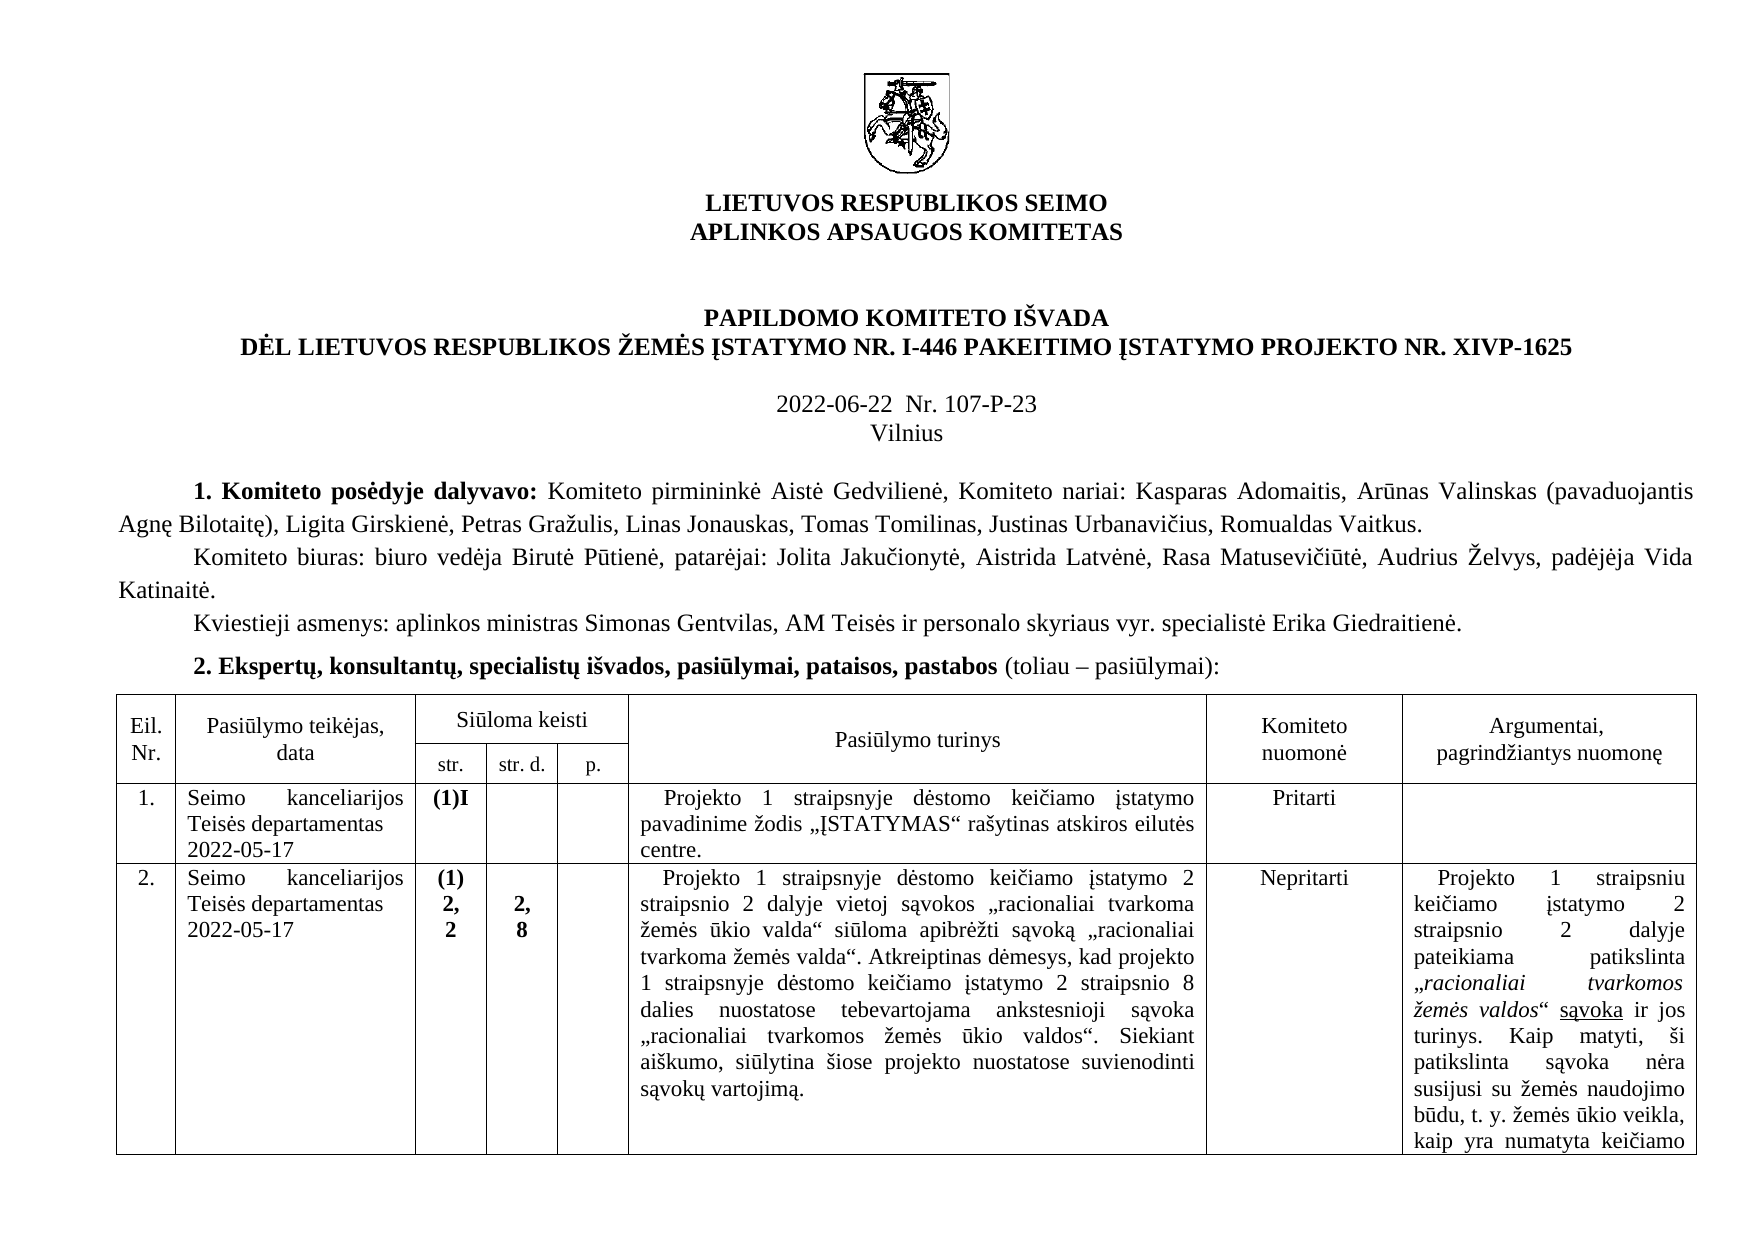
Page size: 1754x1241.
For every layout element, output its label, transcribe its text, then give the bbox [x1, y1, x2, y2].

table_header Pasiūlymo turinys [629, 695, 1206, 783]
table_cell str. [416, 744, 486, 783]
table_cell p. [558, 744, 628, 783]
text 1. Komiteto posėdyje dalyvavo: Komiteto pirmininkė Aistė Gedvilienė, Komiteto nariai: Kasparas Adomaitis, Arūnas Valinskas (pavaduojantis Agnę Bilotaitę), Ligita Girskienė, Petras Gražulis, Linas Jonauskas, Tomas Tomilinas, Justinas Urbanavičius, Romualdas Vaitkus. [118, 476, 1695, 537]
table_cell Projekto 1 straipsnyje dėstomo keičiamo įstatymo 2 straipsnio 2 dalyje vietoj sąvokos „racionaliai tvarkoma žemės ūkio valda“ siūloma apibrėžti sąvoką „racionaliai tvarkoma žemės valda“. Atkreiptinas dėmesys, kad projekto 1 straipsnyje dėstomo keičiamo įstatymo 2 straipsnio 8 dalies nuostatose tebevartojama ankstesnioji sąvoka „racionaliai tvarkomos žemės ūkio valdos“. Siekiant aiškumo, siūlytina šiose projekto nuostatose suvienodinti sąvokų vartojimą. [629, 864, 1206, 1154]
table_cell [558, 864, 628, 1154]
subtitle PAPILDOMO KOMITETO IŠVADA [118, 303, 1695, 332]
table_cell (1)I [416, 784, 486, 863]
text Komiteto biuras: biuro vedėja Birutė Pūtienė, patarėjai: Jolita Jakučionytė, Aistrida Latvėnė, Rasa Matusevičiūtė, Audrius Želvys, padėjėja Vida Katinaitė. [118, 542, 1695, 603]
table_cell Projekto 1 straipsnyje dėstomo keičiamo įstatymo pavadinime žodis „ĮSTATYMAS“ rašytinas atskiros eilutės centre. [629, 784, 1206, 863]
table_header Komiteto nuomonė [1207, 695, 1402, 783]
subtitle 2. Ekspertų, konsultantų, specialistų išvados, pasiūlymai, pataisos, pastabos (toliau – pasiūlymai): [118, 651, 1695, 680]
text 2022-06-22 Nr. 107-P-23 [118, 389, 1695, 418]
table_header Pasiūlymo teikėjas, data [176, 695, 415, 783]
table_cell [487, 784, 557, 863]
table_cell 2, 8 [487, 864, 557, 1154]
table_cell [558, 784, 628, 863]
table_cell str. d. [487, 744, 557, 783]
text Vilnius [118, 418, 1695, 447]
text aplinkos apsaugos komitetas [118, 217, 1695, 246]
table_cell Nepritarti [1207, 864, 1402, 1154]
subtitle DĖL LIETUVOS RESPUBLIKOS ŽEMĖS ĮSTATYMO NR. I-446 PAKEITIMO ĮSTATYMO PROJEKTO NR. XIVP-1625 [118, 332, 1695, 361]
table_cell 2. [117, 864, 175, 1154]
table_cell Seimo kanceliarijos Teisės departamentas 2022-05-17 [176, 784, 415, 863]
table_cell Projekto 1 straipsniu keičiamo įstatymo 2 straipsnio 2 dalyje pateikiama patikslinta „racionaliai tvarkomos žemės valdos“ sąvoka ir jos turinys. Kaip matyti, ši patikslinta sąvoka nėra susijusi su žemės naudojimo būdu, t. y. žemės ūkio veikla, kaip yra numatyta keičiamo [1403, 864, 1696, 1154]
table_cell (1) 2, 2 [416, 864, 486, 1154]
table_header Eil. Nr. [117, 695, 175, 783]
table_cell Pritarti [1207, 784, 1402, 863]
table_header Siūloma keisti [416, 695, 628, 743]
text LIETUVOS RESPUBLIKOS SEIMO [118, 188, 1695, 217]
table_cell 1. [117, 784, 175, 863]
text Kviestieji asmenys: aplinkos ministras Simonas Gentvilas, AM Teisės ir personalo skyriaus vyr. specialistė Erika Giedraitienė. [118, 608, 1695, 637]
table_cell Seimo kanceliarijos Teisės departamentas 2022-05-17 [176, 864, 415, 1154]
table_cell [1403, 784, 1696, 863]
table_header Argumentai, pagrindžiantys nuomonę [1403, 695, 1696, 783]
